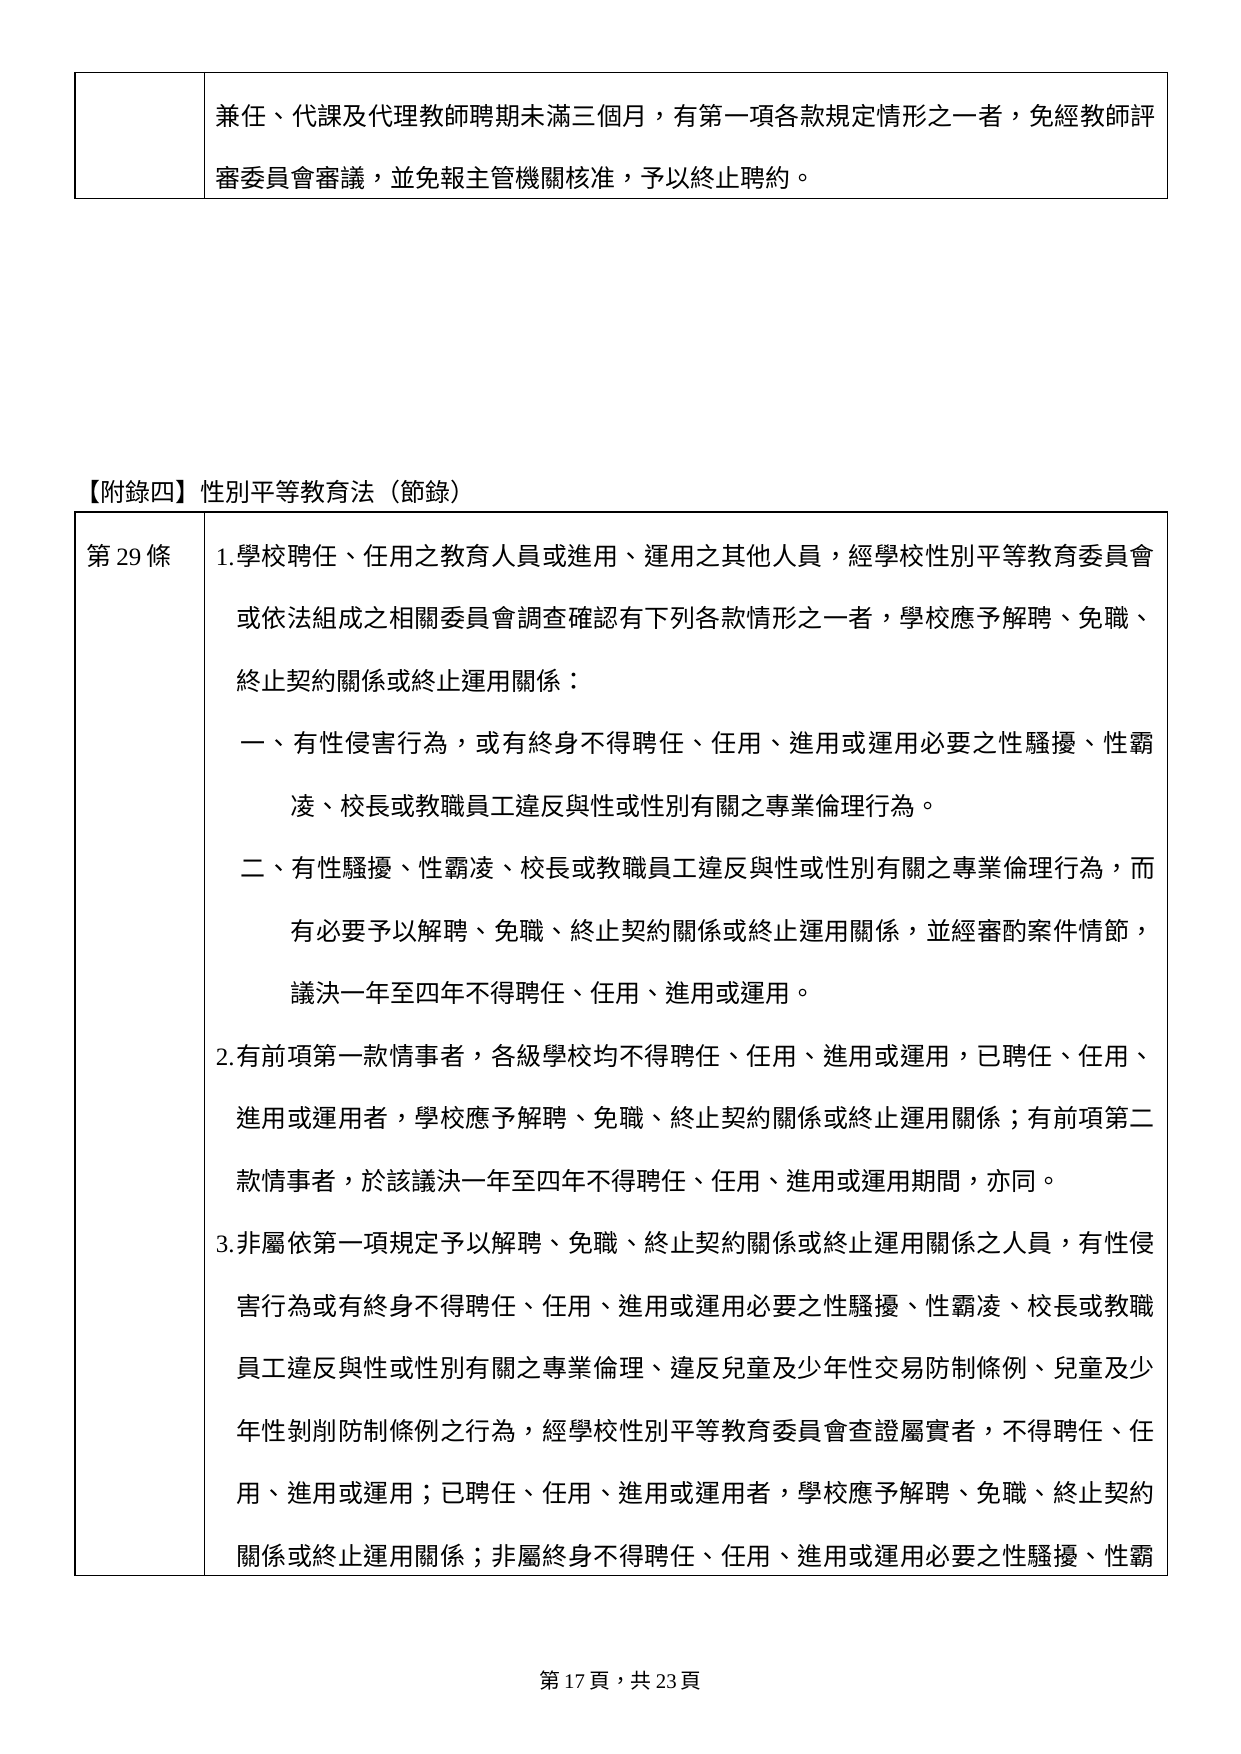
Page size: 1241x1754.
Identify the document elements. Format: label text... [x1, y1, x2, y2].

table_header 第29條 [76, 513, 204, 1575]
table_header 學校聘任、任用之教育人員或進用、運用之其他人員，經學校性別平等教育委員會或依法組成之相關委員會調查確認有下列各款情形之一者，學校應予解聘、免職、終止契約關係或終止運用關係： 一、有性侵害行為，或有終身不得聘任、任用、進用或運用必要之性騷擾、性霸凌、校長或教職員工違反與性或性別有關之專業倫理行為。 二、有性騷擾、性霸凌、校長或教職員工違反與性或性別有關之專業倫理行為，而有必要予以解聘、免職、終止契約關係或終止運用關係，並經審酌案件情節，議決一年至四年不得聘任、任用、進用或運用。 有前項第一款情事者，各級學校均不得聘任、任用、進用或運用，已聘任、任用、進用或運用者，學校應予解聘、免職、終止契約關係或終止運用關係；有前項第二款情事者，於該議決一年至四年不得聘任、任用、進用或運用期間，亦同。 非屬依第一項規定予以解聘、免職、終止契約關係或終止運用關係之人員，有性侵害行為或有終身不得聘任、任用、進用或運用必要之性騷擾、性霸凌、校長或教職員工違反與性或性別有關之專業倫理、違反兒童及少年性交易防制條例、兒童及少年性剝削防制條例之行為，經學校性別平等教育委員會查證屬實者，不得聘任、任用、進用或運用；已聘任、任用、進用或運用者，學校應予解聘、免職、終止契約關係或終止運用關係；非屬終身不得聘任、任用、進用或運用必要之性騷擾、性霸 [205, 513, 1167, 1575]
table_cell [76, 73, 204, 198]
text 【附錄四】性別平等教育法（節錄） [75, 449, 1165, 511]
table_cell 兼任、代課及代理教師聘期未滿三個月，有第一項各款規定情形之一者，免經教師評審委員會審議，並免報主管機關核准，予以終止聘約。 [205, 73, 1167, 198]
